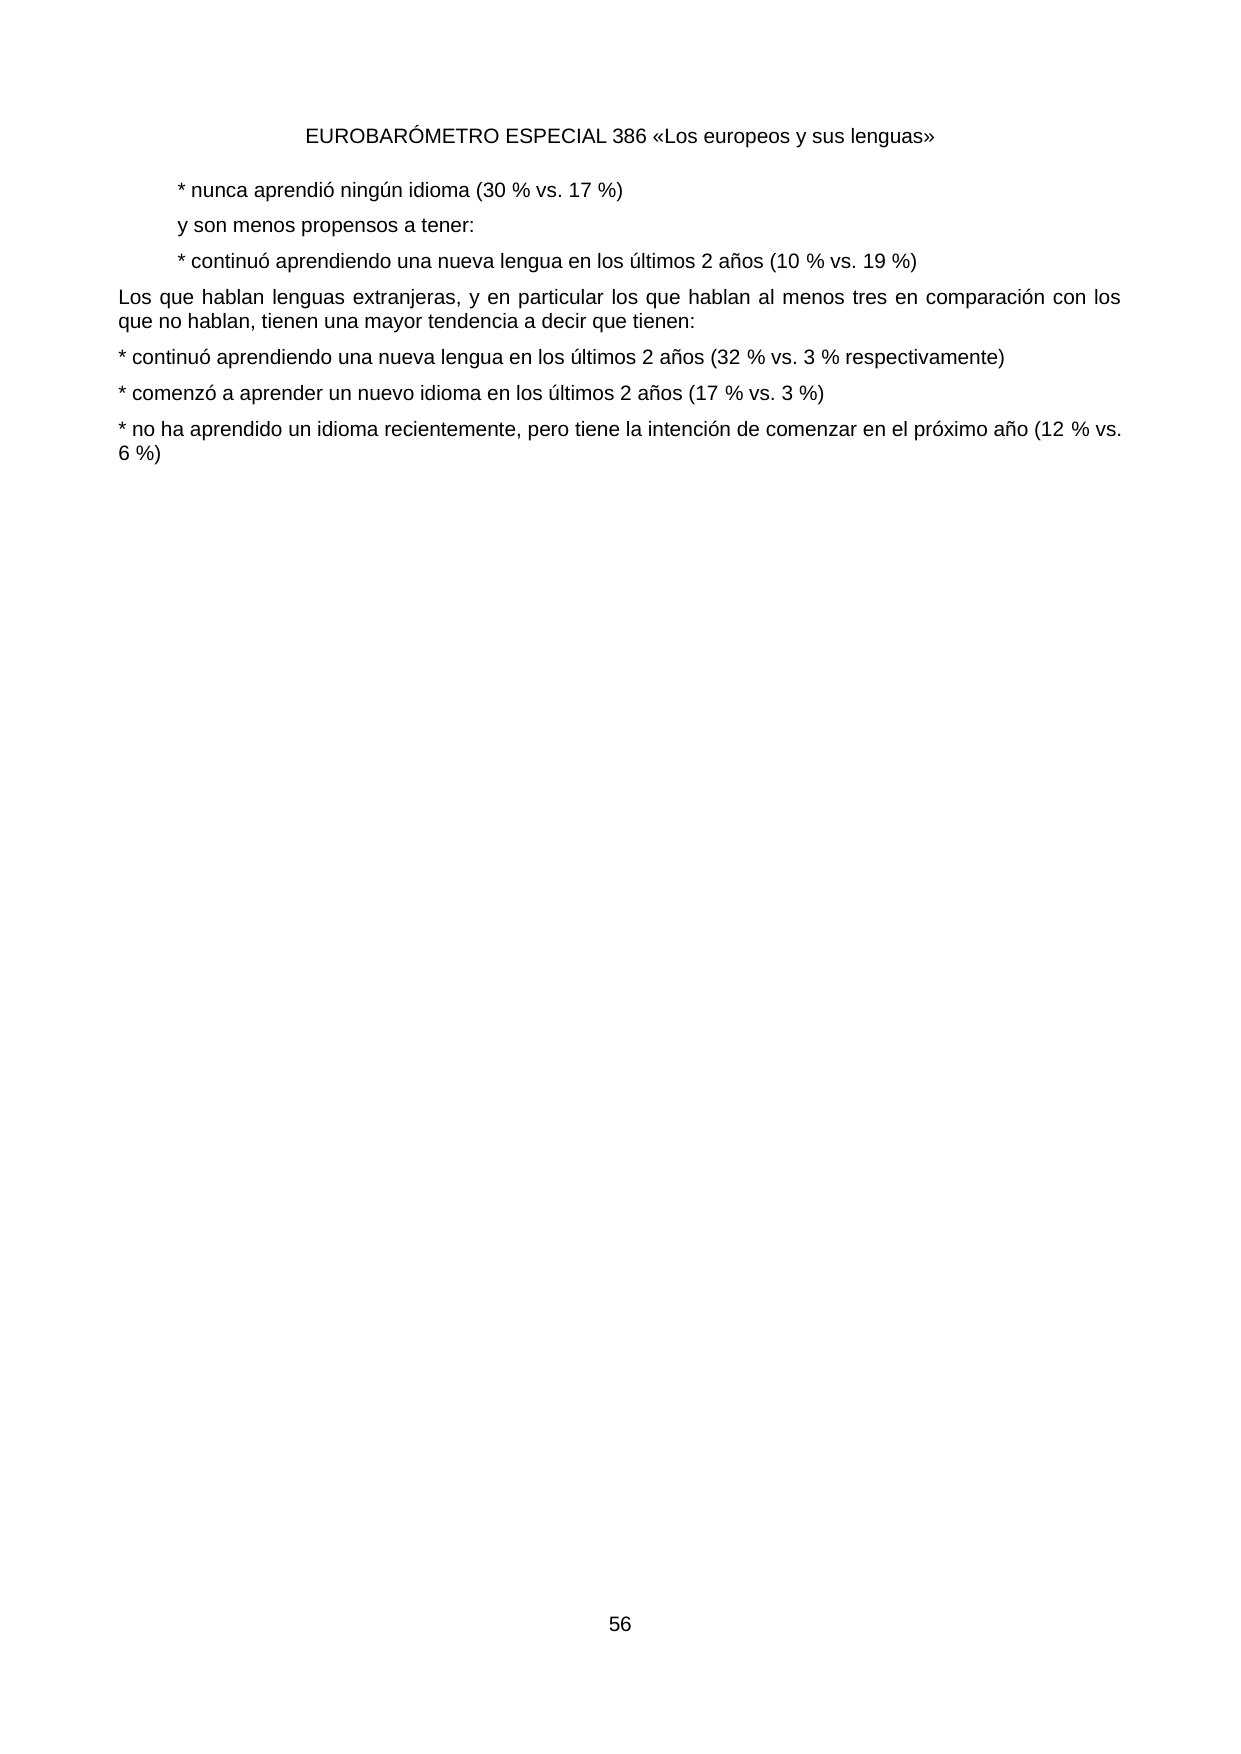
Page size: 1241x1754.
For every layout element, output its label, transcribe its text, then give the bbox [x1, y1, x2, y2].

text * comenzó a aprender un nuevo idioma en los últimos 2 años (17 % vs. 3 %) [118, 381, 1122, 404]
text y son menos propensos a tener: [177, 213, 1122, 237]
text * nunca aprendió ningún idioma (30 % vs. 17 %) [177, 177, 1122, 201]
text * continuó aprendiendo una nueva lengua en los últimos 2 años (10 % vs. 19 %) [177, 249, 1122, 273]
text Los que hablan lenguas extranjeras, y en particular los que hablan al menos tres en comparación con los que no hablan, tienen una mayor tendencia a decir que tienen: [118, 285, 1122, 333]
text * continuó aprendiendo una nueva lengua en los últimos 2 años (32 % vs. 3 % respectivamente) [118, 345, 1122, 369]
text * no ha aprendido un idioma recientemente, pero tiene la intención de comenzar en el próximo año (12 % vs. 6 %) [118, 416, 1122, 464]
